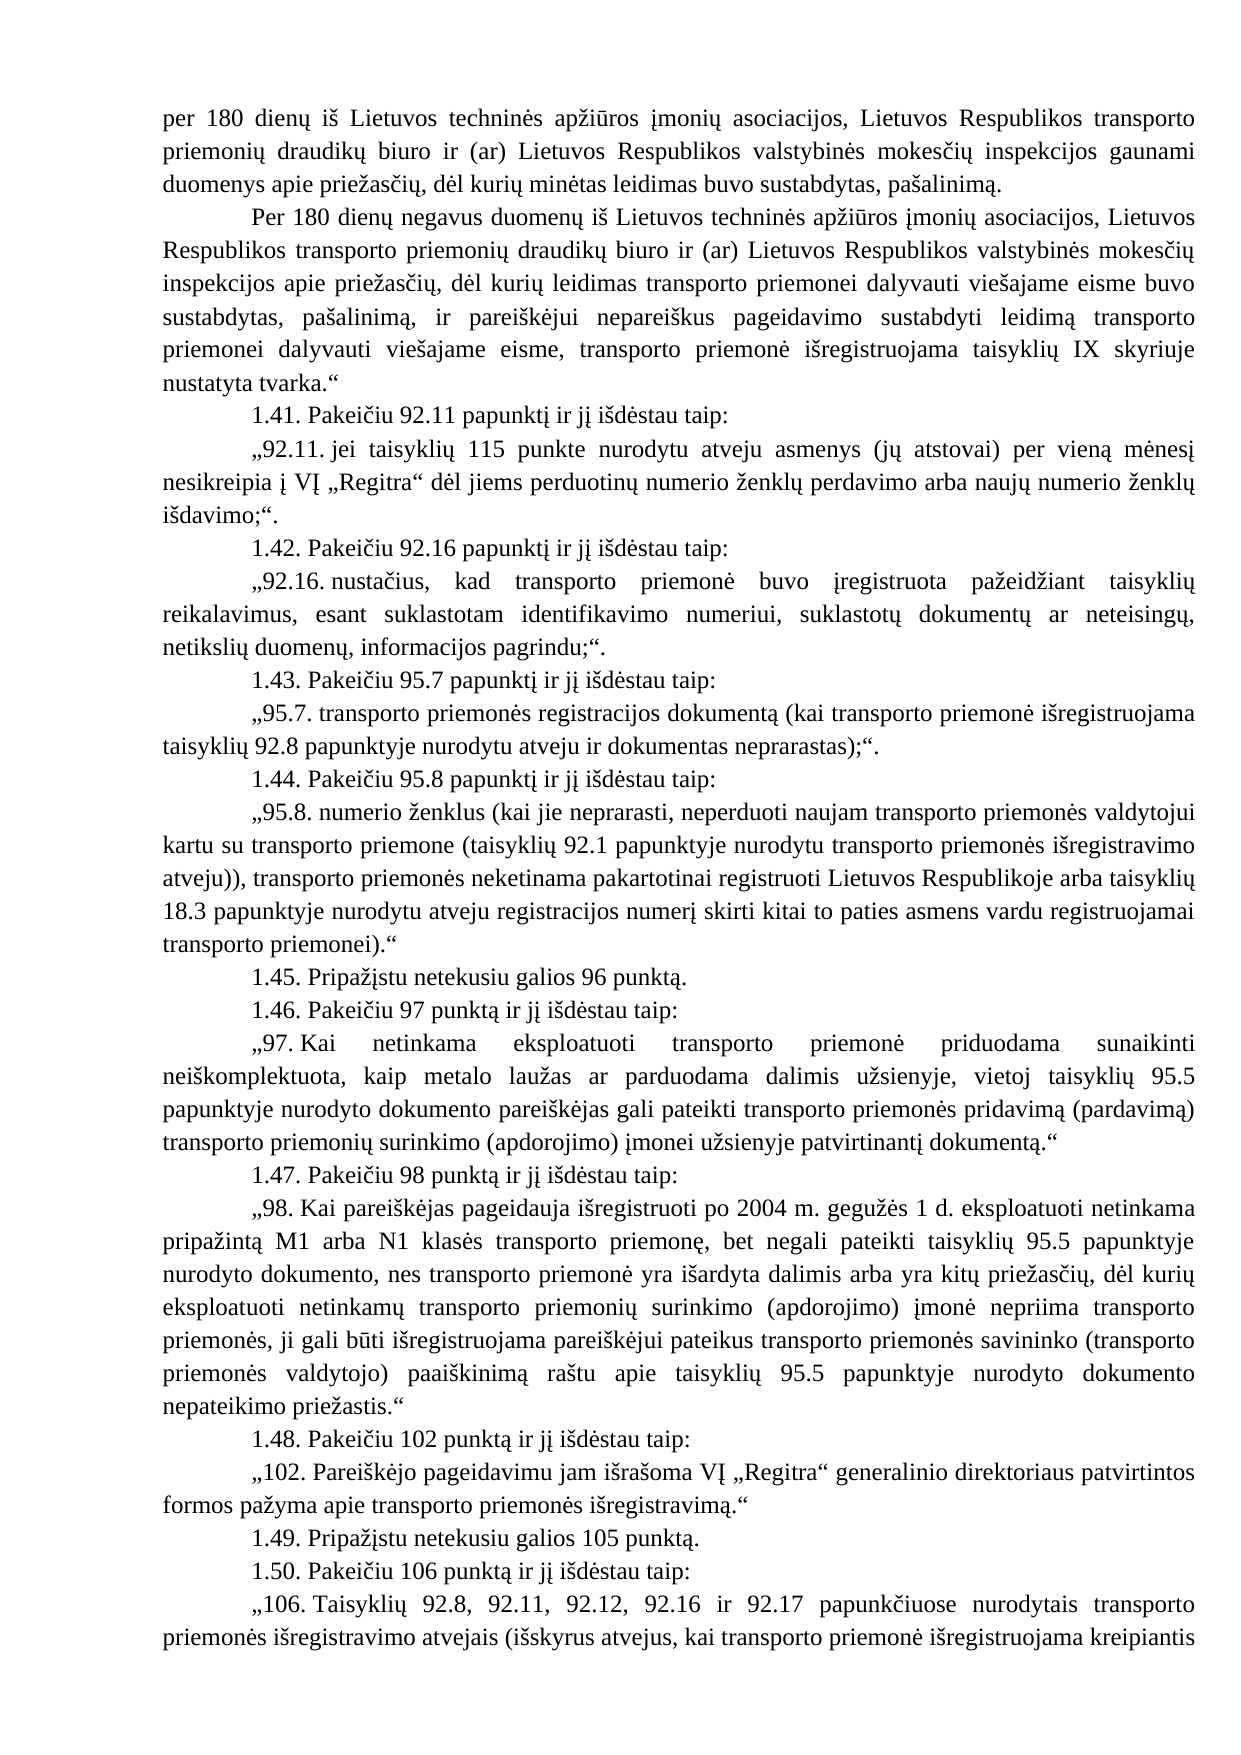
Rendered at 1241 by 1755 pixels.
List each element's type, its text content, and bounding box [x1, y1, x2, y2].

text 1.44. Pakeičiu 95.8 papunktį ir jį išdėstau taip: [162, 764, 1196, 793]
text 1.43. Pakeičiu 95.7 papunktį ir jį išdėstau taip: [162, 665, 1196, 693]
text 1.42. Pakeičiu 92.16 papunktį ir jį išdėstau taip: [162, 533, 1196, 561]
text 1.41. Pakeičiu 92.11 papunktį ir jį išdėstau taip: [162, 401, 1196, 429]
text „106. Taisyklių 92.8, 92.11, 92.12, 92.16 ir 92.17 papunkčiuose nurodytais transporto priemonės išregistravimo atvejais (išskyrus atvejus, kai transporto priemonė išregistruojama kreipiantis [162, 1589, 1196, 1651]
text „97. Kai netinkama eksploatuoti transporto priemonė priduodama sunaikinti neiškomplektuota, kaip metalo laužas ar parduodama dalimis užsienyje, vietoj taisyklių 95.5 papunktyje nurodyto dokumento pareiškėjas gali pateikti transporto priemonės pridavimą (pardavimą) transporto priemonių surinkimo (apdorojimo) įmonei užsienyje patvirtinantį dokumentą.“ [162, 1028, 1196, 1156]
text Per 180 dienų negavus duomenų iš Lietuvos techninės apžiūros įmonių asociacijos, Lietuvos Respublikos transporto priemonių draudikų biuro ir (ar) Lietuvos Respublikos valstybinės mokesčių inspekcijos apie priežasčių, dėl kurių leidimas transporto priemonei dalyvauti viešajame eisme buvo sustabdytas, pašalinimą, ir pareiškėjui nepareiškus pageidavimo sustabdyti leidimą transporto priemonei dalyvauti viešajame eisme, transporto priemonė išregistruojama taisyklių IX skyriuje nustatyta tvarka.“ [162, 202, 1196, 396]
text „95.7. transporto priemonės registracijos dokumentą (kai transporto priemonė išregistruojama taisyklių 92.8 papunktyje nurodytu atveju ir dokumentas neprarastas);“. [162, 698, 1196, 759]
text 1.45. Pripažįstu netekusiu galios 96 punktą. [162, 962, 1196, 991]
text 1.50. Pakeičiu 106 punktą ir jį išdėstau taip: [162, 1556, 1196, 1585]
text per 180 dienų iš Lietuvos techninės apžiūros įmonių asociacijos, Lietuvos Respublikos transporto priemonių draudikų biuro ir (ar) Lietuvos Respublikos valstybinės mokesčių inspekcijos gaunami duomenys apie priežasčių, dėl kurių minėtas leidimas buvo sustabdytas, pašalinimą. [162, 103, 1196, 198]
text „102. Pareiškėjo pageidavimu jam išrašoma VĮ „Regitra“ generalinio direktoriaus patvirtintos formos pažyma apie transporto priemonės išregistravimą.“ [162, 1457, 1196, 1519]
text 1.49. Pripažįstu netekusiu galios 105 punktą. [162, 1523, 1196, 1552]
text 1.47. Pakeičiu 98 punktą ir jį išdėstau taip: [162, 1160, 1196, 1189]
text „92.11. jei taisyklių 115 punkte nurodytu atveju asmenys (jų atstovai) per vieną mėnesį nesikreipia į VĮ „Regitra“ dėl jiems perduotinų numerio ženklų perdavimo arba naujų numerio ženklų išdavimo;“. [162, 434, 1196, 528]
text „92.16. nustačius, kad transporto priemonė buvo įregistruota pažeidžiant taisyklių reikalavimus, esant suklastotam identifikavimo numeriui, suklastotų dokumentų ar neteisingų, netikslių duomenų, informacijos pagrindu;“. [162, 566, 1196, 661]
text 1.46. Pakeičiu 97 punktą ir jį išdėstau taip: [162, 995, 1196, 1024]
text „95.8. numerio ženklus (kai jie neprarasti, neperduoti naujam transporto priemonės valdytojui kartu su transporto priemone (taisyklių 92.1 papunktyje nurodytu transporto priemonės išregistravimo atveju)), transporto priemonės neketinama pakartotinai registruoti Lietuvos Respublikoje arba taisyklių 18.3 papunktyje nurodytu atveju registracijos numerį skirti kitai to paties asmens vardu registruojamai transporto priemonei).“ [162, 797, 1196, 958]
text 1.48. Pakeičiu 102 punktą ir jį išdėstau taip: [162, 1424, 1196, 1453]
text „98. Kai pareiškėjas pageidauja išregistruoti po 2004 m. gegužės 1 d. eksploatuoti netinkama pripažintą M1 arba N1 klasės transporto priemonę, bet negali pateikti taisyklių 95.5 papunktyje nurodyto dokumento, nes transporto priemonė yra išardyta dalimis arba yra kitų priežasčių, dėl kurių eksploatuoti netinkamų transporto priemonių surinkimo (apdorojimo) įmonė nepriima transporto priemonės, ji gali būti išregistruojama pareiškėjui pateikus transporto priemonės savininko (transporto priemonės valdytojo) paaiškinimą raštu apie taisyklių 95.5 papunktyje nurodyto dokumento nepateikimo priežastis.“ [162, 1193, 1196, 1420]
